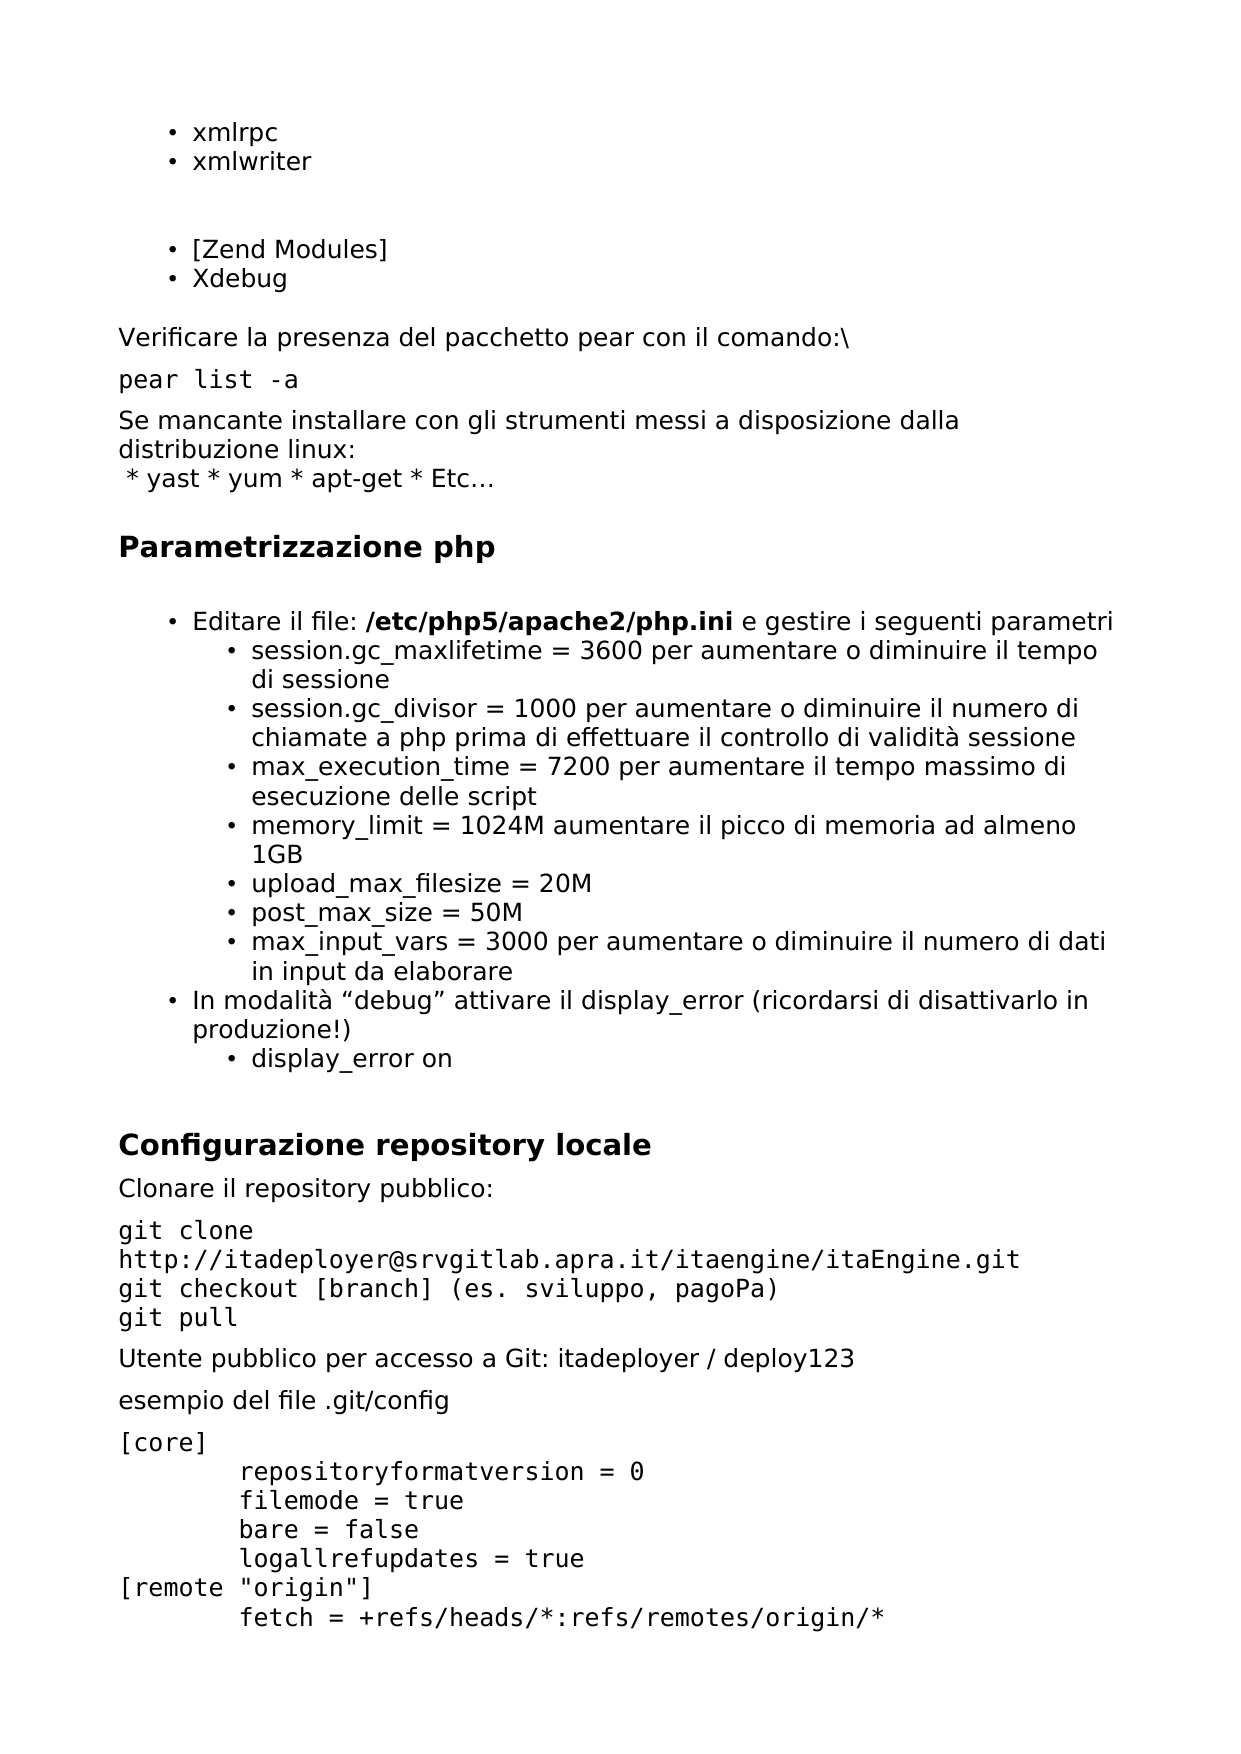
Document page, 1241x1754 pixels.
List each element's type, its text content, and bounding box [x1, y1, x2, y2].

list In modalità “debug” attivare il display_error (ricordarsi di disattivarlo in produzione!) [177, 986, 1122, 1044]
list display_error on [236, 1044, 1122, 1073]
list Editare il file: /etc/php5/apache2/php.ini e gestire i seguenti parametri [177, 607, 1122, 636]
text Clonare il repository pubblico: [118, 1174, 1122, 1203]
list upload_max_filesize = 20M [236, 869, 1122, 898]
list Xdebug [177, 264, 1122, 294]
list xmlwriter [177, 147, 1122, 176]
text [core] repositoryformatversion = 0 filemode = true bare = false logallrefupdates = true [remote "origin"] fetch = +refs/heads/*:refs/remotes/origin/* [118, 1428, 1122, 1632]
list max_execution_time = 7200 per aumentare il tempo massimo di esecuzione delle script [236, 753, 1122, 811]
text git clone http://itadeployer@srvgitlab.apra.it/itaengine/itaEngine.git git checkout [branch] (es. sviluppo, pagoPa) git pull [118, 1216, 1122, 1333]
list post_max_size = 50M [236, 898, 1122, 928]
text esempio del file .git/config [118, 1386, 1122, 1415]
list session.gc_maxlifetime = 3600 per aumentare o diminuire il tempo di sessione [236, 636, 1122, 694]
text Se mancante installare con gli strumenti messi a disposizione dalla distribuzione linux: * yast * yum * apt-get * Etc… [118, 406, 1122, 493]
subtitle Parametrizzazione php [118, 531, 1122, 565]
list max_input_vars = 3000 per aumentare o diminuire il numero di dati in input da elaborare [236, 928, 1122, 986]
subtitle Configurazione repository locale [118, 1128, 1122, 1162]
list session.gc_divisor = 1000 per aumentare o diminuire il numero di chiamate a php prima di effettuare il controllo di validità sessione [236, 694, 1122, 753]
list [Zend Modules] [177, 235, 1122, 264]
text pear list -a [118, 365, 1122, 394]
list xmlrpc [177, 118, 1122, 147]
text Utente pubblico per accesso a Git: itadeployer / deploy123 [118, 1344, 1122, 1374]
list memory_limit = 1024M aumentare il picco di memoria ad almeno 1GB [236, 811, 1122, 869]
text Verificare la presenza del pacchetto pear con il comando:\ [118, 323, 1122, 352]
